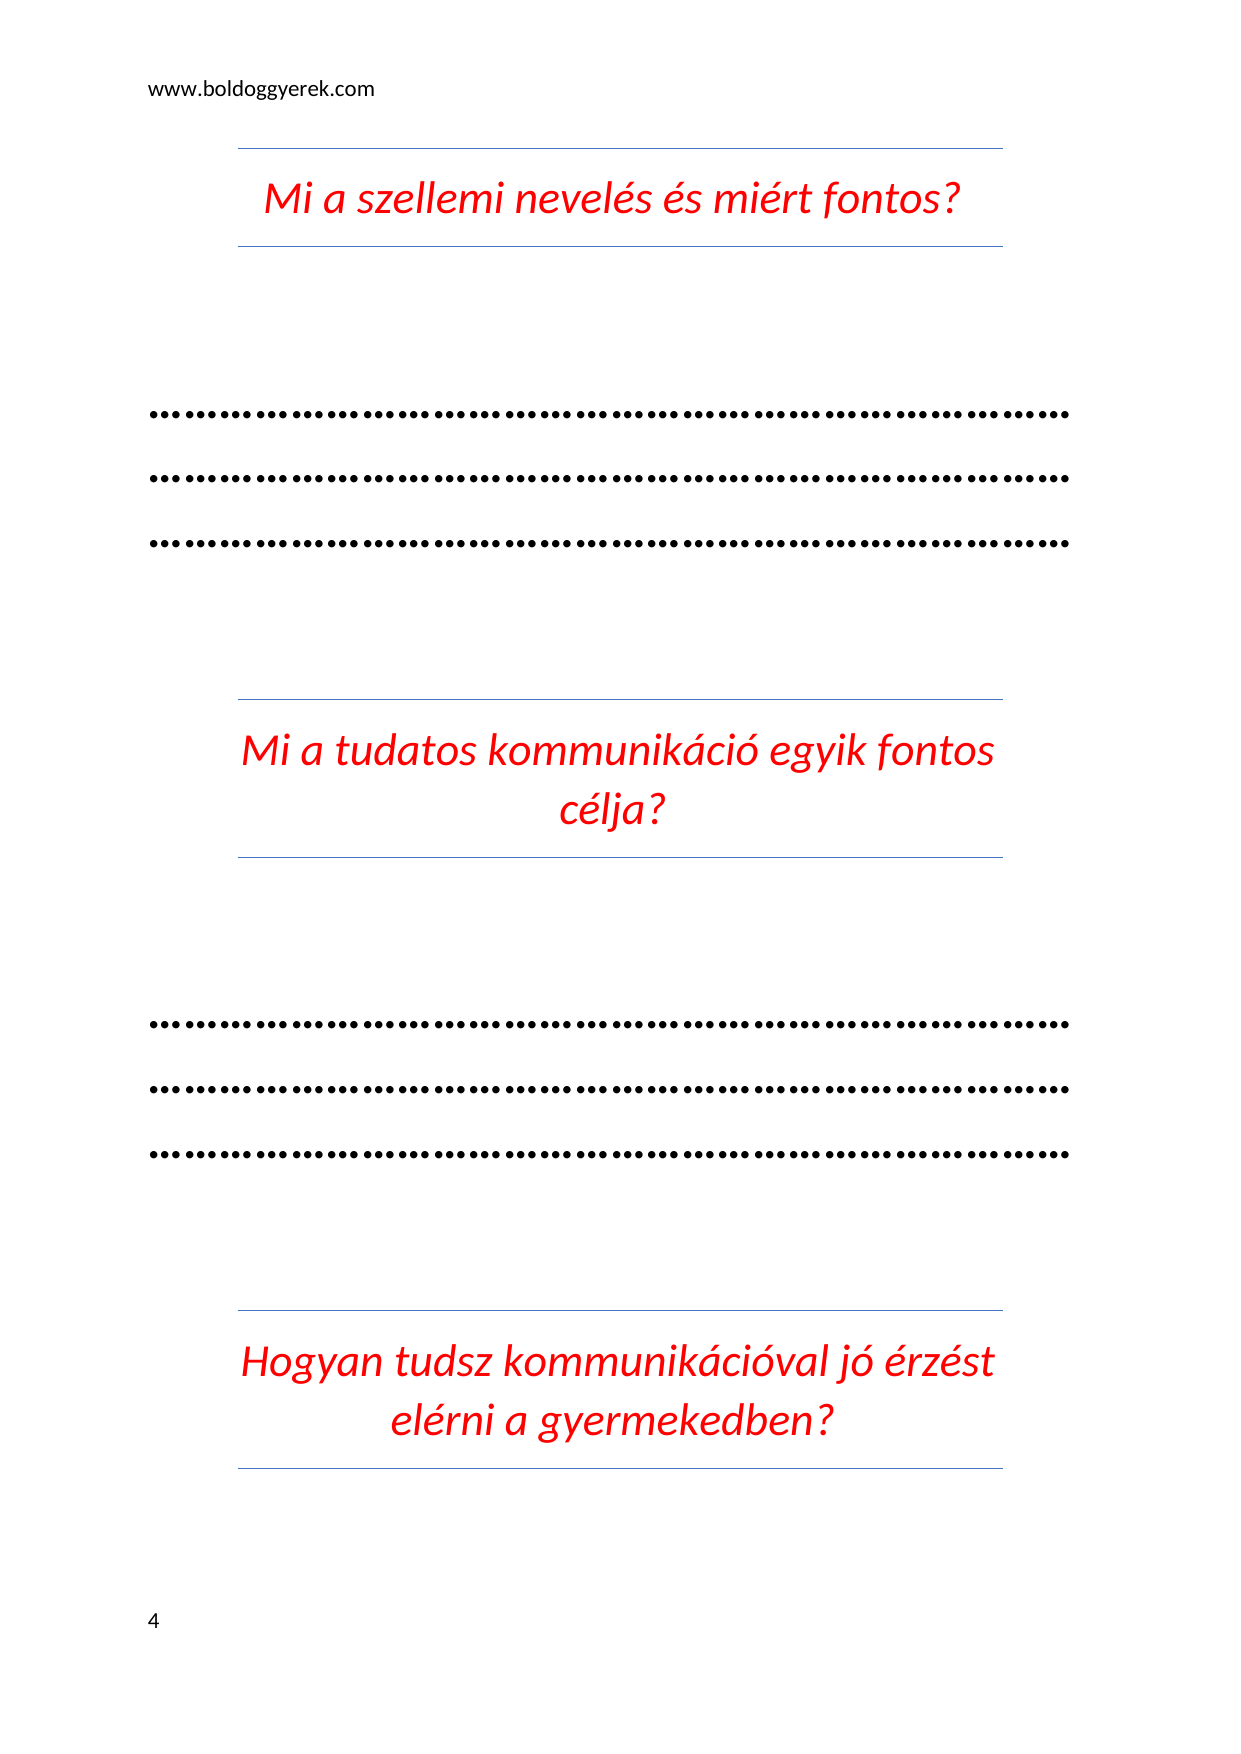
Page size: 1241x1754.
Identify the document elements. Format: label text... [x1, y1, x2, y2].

text ……………………………………………………………………………………………………………………………………………………………………………………………………………… [148, 980, 1093, 1171]
text Mi a szellemi nevelés és miért fontos? [238, 149, 1003, 246]
text ……………………………………………………………………………………………………………………………………………………………………………………………………………… [148, 369, 1093, 560]
text Mi a tudatos kommunikáció egyik fontos célja? [238, 700, 1003, 857]
text Hogyan tudsz kommunikációval jó érzést elérni a gyermekedben? [238, 1311, 1003, 1468]
